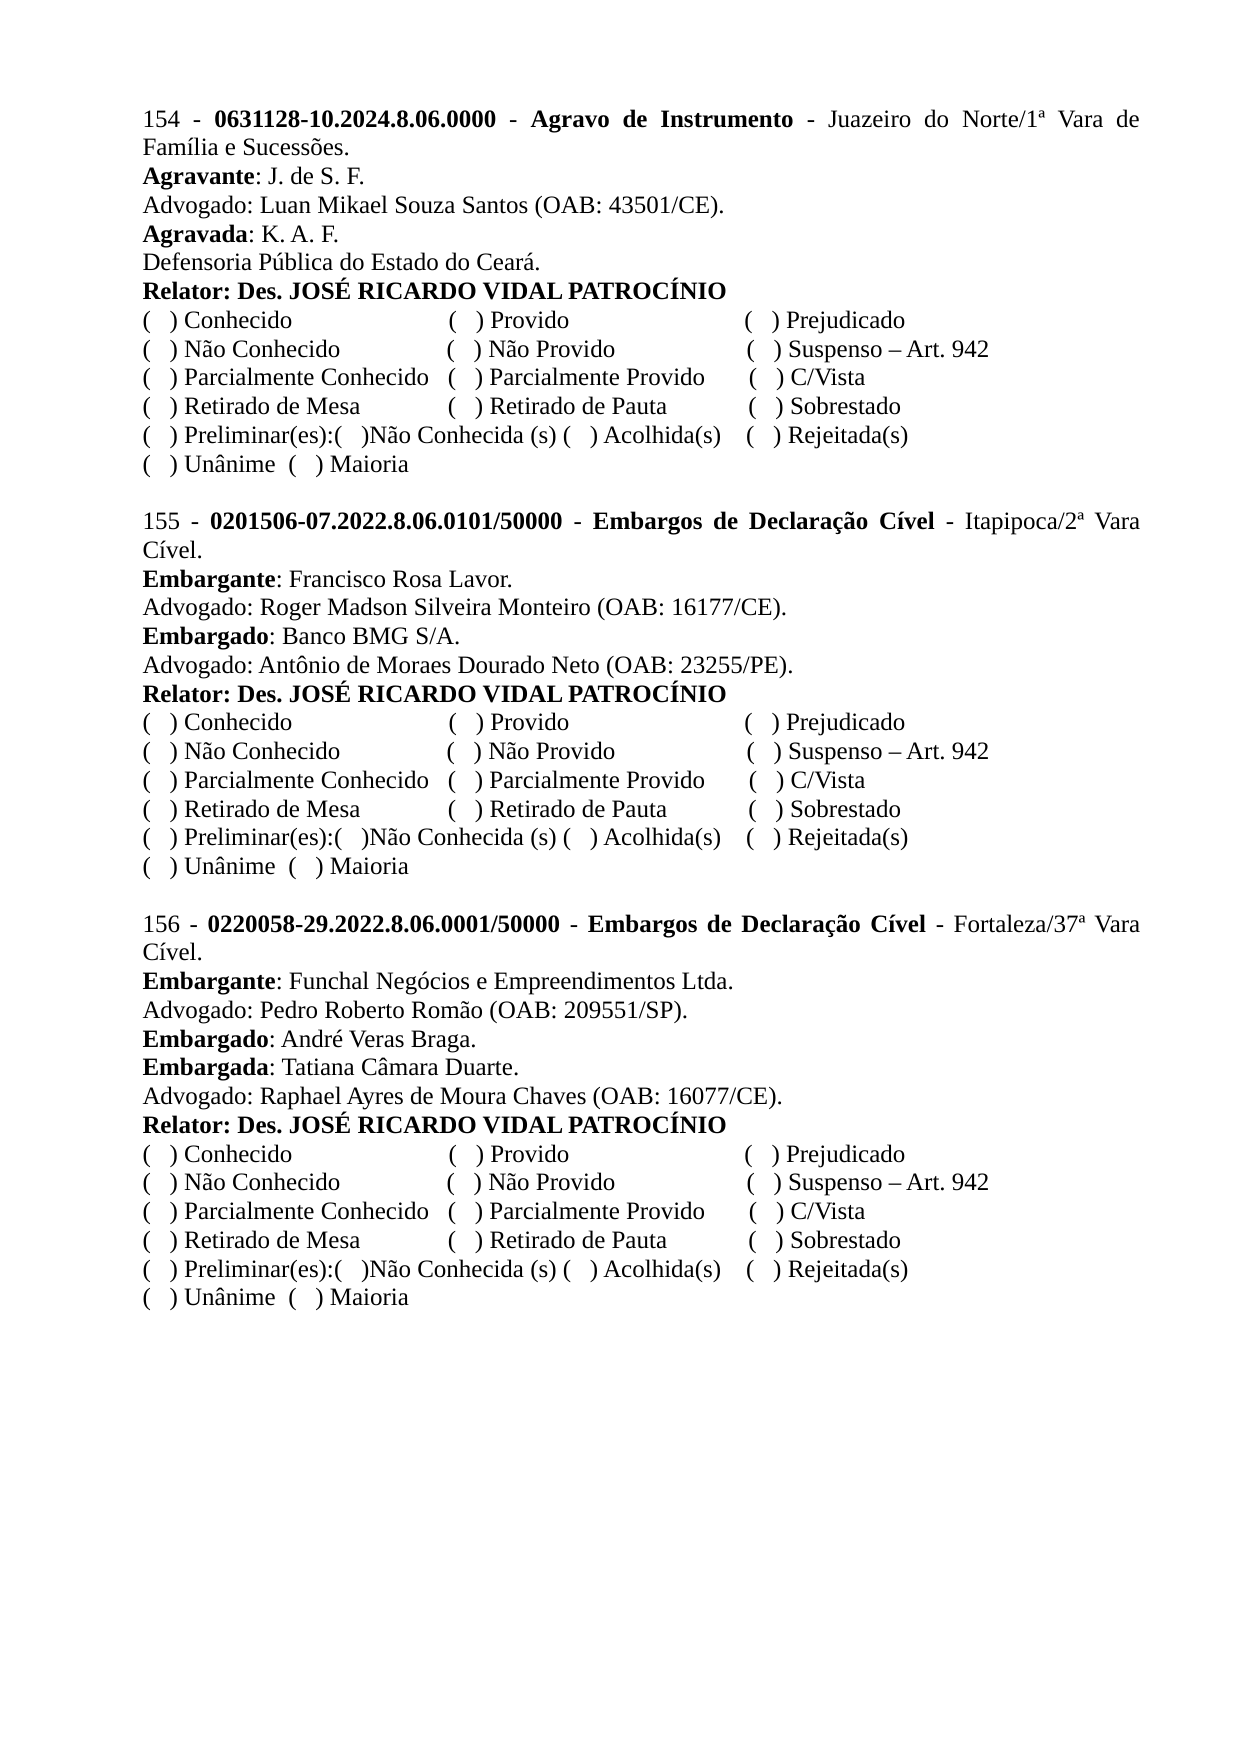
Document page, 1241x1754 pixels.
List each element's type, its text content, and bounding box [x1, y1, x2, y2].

text ( ) Preliminar(es):( )Não Conhecida (s) ( ) Acolhida(s) ( ) Rejeitada(s) [142, 420, 1158, 449]
text ( ) Unânime ( ) Maioria [142, 851, 1158, 880]
text ( ) Parcialmente Conhecido ( ) Parcialmente Provido ( ) C/Vista [142, 765, 1158, 794]
text ( ) Não Conhecido ( ) Não Provido ( ) Suspenso – Art. 942 [142, 736, 1158, 765]
text Advogado: Roger Madson Silveira Monteiro (OAB: 16177/CE). [142, 592, 1141, 621]
text ( ) Retirado de Mesa ( ) Retirado de Pauta ( ) Sobrestado [142, 794, 1158, 822]
text ( ) Retirado de Mesa ( ) Retirado de Pauta ( ) Sobrestado [142, 1225, 1158, 1254]
text Relator: Des. JOSÉ RICARDO VIDAL PATROCÍNIO [142, 1110, 1141, 1139]
text Advogado: Pedro Roberto Romão (OAB: 209551/SP). [142, 995, 1141, 1024]
text Agravada: K. A. F. [142, 219, 1141, 247]
text ( ) Conhecido ( ) Provido ( ) Prejudicado [142, 707, 1141, 736]
text Relator: Des. JOSÉ RICARDO VIDAL PATROCÍNIO [142, 276, 1141, 305]
text ( ) Não Conhecido ( ) Não Provido ( ) Suspenso – Art. 942 [142, 334, 1158, 362]
text ( ) Preliminar(es):( )Não Conhecida (s) ( ) Acolhida(s) ( ) Rejeitada(s) [142, 822, 1158, 851]
text ( ) Unânime ( ) Maioria [142, 1282, 1158, 1311]
text ( ) Não Conhecido ( ) Não Provido ( ) Suspenso – Art. 942 [142, 1167, 1158, 1196]
text Advogado: Luan Mikael Souza Santos (OAB: 43501/CE). [142, 190, 1141, 219]
text ( ) Conhecido ( ) Provido ( ) Prejudicado [142, 1139, 1141, 1167]
text 156 - 0220058-29.2022.8.06.0001/50000 - Embargos de Declaração Cível - Fortaleza/37ª Vara Cível. [142, 909, 1141, 966]
text 154 - 0631128-10.2024.8.06.0000 - Agravo de Instrumento - Juazeiro do Norte/1ª Vara de Família e Sucessões. [142, 104, 1141, 161]
text ( ) Parcialmente Conhecido ( ) Parcialmente Provido ( ) C/Vista [142, 1196, 1158, 1225]
text Embargante: Francisco Rosa Lavor. [142, 564, 1141, 592]
text ( ) Retirado de Mesa ( ) Retirado de Pauta ( ) Sobrestado [142, 391, 1158, 420]
text 155 - 0201506-07.2022.8.06.0101/50000 - Embargos de Declaração Cível - Itapipoca/2ª Vara Cível. [142, 506, 1141, 564]
text Agravante: J. de S. F. [142, 161, 1141, 190]
text Advogado: Raphael Ayres de Moura Chaves (OAB: 16077/CE). [142, 1081, 1141, 1110]
text Advogado: Antônio de Moraes Dourado Neto (OAB: 23255/PE). [142, 650, 1141, 679]
text ( ) Preliminar(es):( )Não Conhecida (s) ( ) Acolhida(s) ( ) Rejeitada(s) [142, 1254, 1158, 1282]
text Defensoria Pública do Estado do Ceará. [142, 247, 1141, 276]
text Relator: Des. JOSÉ RICARDO VIDAL PATROCÍNIO [142, 679, 1141, 707]
text Embargado: Banco BMG S/A. [142, 621, 1141, 650]
text Embargada: Tatiana Câmara Duarte. [142, 1052, 1141, 1081]
text ( ) Conhecido ( ) Provido ( ) Prejudicado [142, 305, 1141, 334]
text Embargado: André Veras Braga. [142, 1024, 1141, 1052]
text ( ) Parcialmente Conhecido ( ) Parcialmente Provido ( ) C/Vista [142, 362, 1158, 391]
text Embargante: Funchal Negócios e Empreendimentos Ltda. [142, 966, 1141, 995]
text ( ) Unânime ( ) Maioria [142, 449, 1158, 477]
